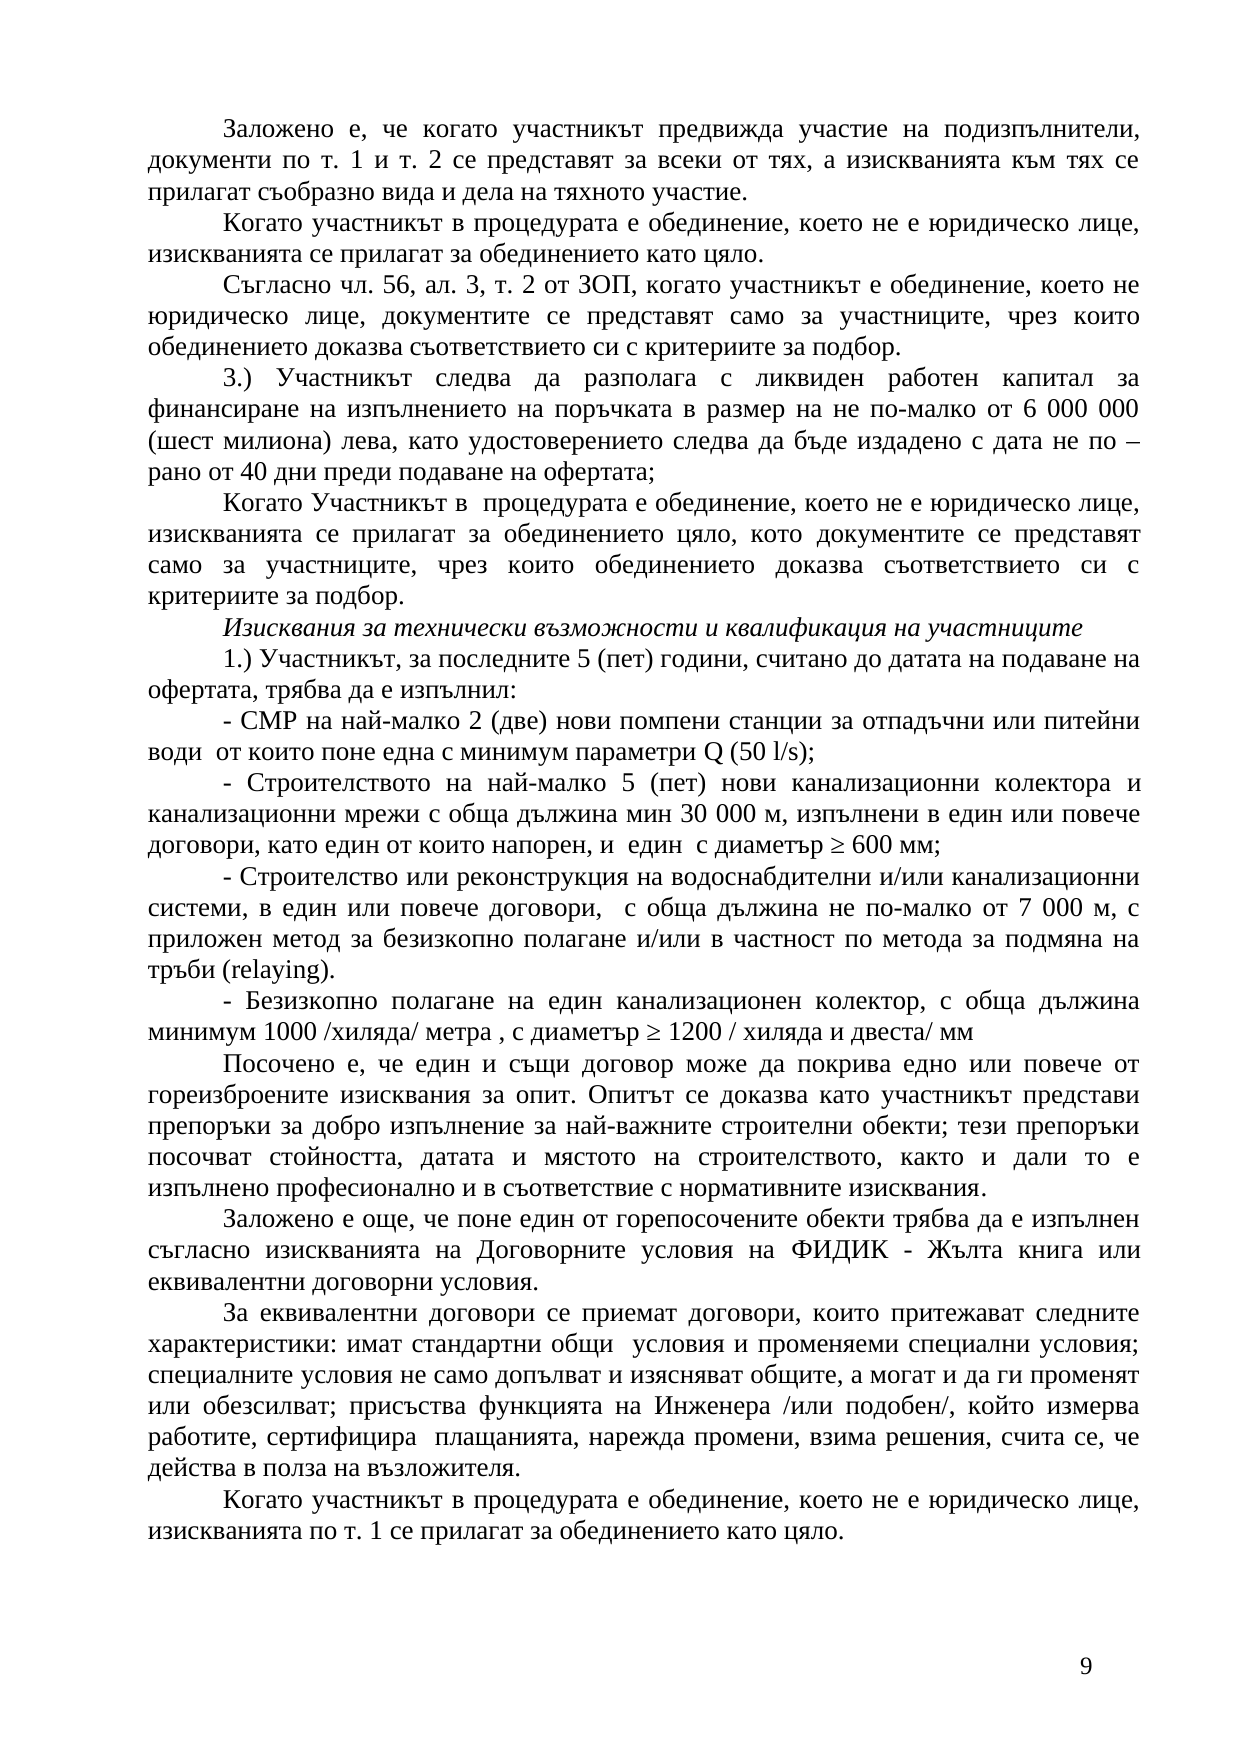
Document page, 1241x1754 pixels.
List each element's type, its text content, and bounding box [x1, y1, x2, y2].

text - Строителство или реконструкция на водоснабдителни и/или канализационни системи, в един или повече договори, с обща дължина не по-малко от 7 000 м, с приложен метод за безизкопно полагане и/или в частност по метода за подмяна на тръби (relaying). [148, 860, 1141, 984]
text За еквивалентни договори се приемат договори, които притежават следните характеристики: имат стандартни общи условия и променяеми специални условия; специалните условия не само допълват и изясняват общите, а могат и да ги променят или обезсилват; присъства функцията на Инженера /или подобен/, който измерва работите, сертифицира плащанията, нарежда промени, взима решения, счита се, че действа в полза на възложителя. [148, 1296, 1141, 1483]
text - Строителството на най-малко 5 (пет) нови канализационни колектора и канализационни мрежи с обща дължина мин 30 000 м, изпълнени в един или повече договори, като един от които напорен, и един с диаметър ≥ 600 мм; [148, 766, 1141, 860]
text 3.) Участникът следва да разполага с ликвиден работен капитал за финансиране на изпълнението на поръчката в размер на не по-малко от 6 000 000 (шест милиона) лева, като удостоверението следва да бъде издадено с дата не по – рано от 40 дни преди подаване на офертата; [148, 361, 1141, 486]
text Посочено е, че един и същи договор може да покрива едно или повече от гореизброените изисквания за опит. Опитът се доказва като участникът представи препоръки за добро изпълнение за най-важните строителни обекти; тези препоръки посочват стойността, датата и мястото на строителството, както и дали то е изпълнено професионално и в съответствие с нормативните изисквания. [148, 1047, 1141, 1202]
text Когато участникът в процедурата е обединение, което не е юридическо лице, изискванията се прилагат за обединението като цяло. [148, 206, 1141, 268]
text Изисквания за технически възможности и квалификация на участниците [148, 611, 1141, 642]
text Заложено е още, че поне един от горепосочените обекти трябва да е изпълнен съгласно изискванията на Договорните условия на ФИДИК - Жълта книга или еквивалентни договорни условия. [148, 1202, 1141, 1296]
text 1.) Участникът, за последните 5 (пет) години, считано до датата на подаване на офертата, трябва да е изпълнил: [148, 642, 1141, 704]
text Съгласно чл. 56, ал. 3, т. 2 от ЗОП, когато участникът е обединение, което не юридическо лице, документите се представят само за участниците, чрез които обединението доказва съответствието си с критериите за подбор. [148, 268, 1141, 361]
text Заложено е, че когато участникът предвижда участие на подизпълнители, документи по т. 1 и т. 2 се представят за всеки от тях, а изискванията към тях се прилагат съобразно вида и дела на тяхното участие. [148, 112, 1141, 206]
text Когато участникът в процедурата е обединение, което не е юридическо лице, изискванията по т. 1 се прилагат за обединението като цяло. [148, 1483, 1141, 1545]
text Когато Участникът в процедурата е обединение, което не е юридическо лице, изискванията се прилагат за обединението цяло, кото документите се представят само за участниците, чрез които обединението доказва съответствието си с критериите за подбор. [148, 486, 1141, 611]
text - Безизкопно полагане на един канализационен колектор, с обща дължина минимум 1000 /хиляда/ метра , с диаметър ≥ 1200 / хиляда и двеста/ мм [148, 984, 1141, 1047]
text - СМР на най-малко 2 (две) нови помпени станции за отпадъчни или питейни води от които поне една с минимум параметри Q (50 l/s); [148, 704, 1141, 766]
